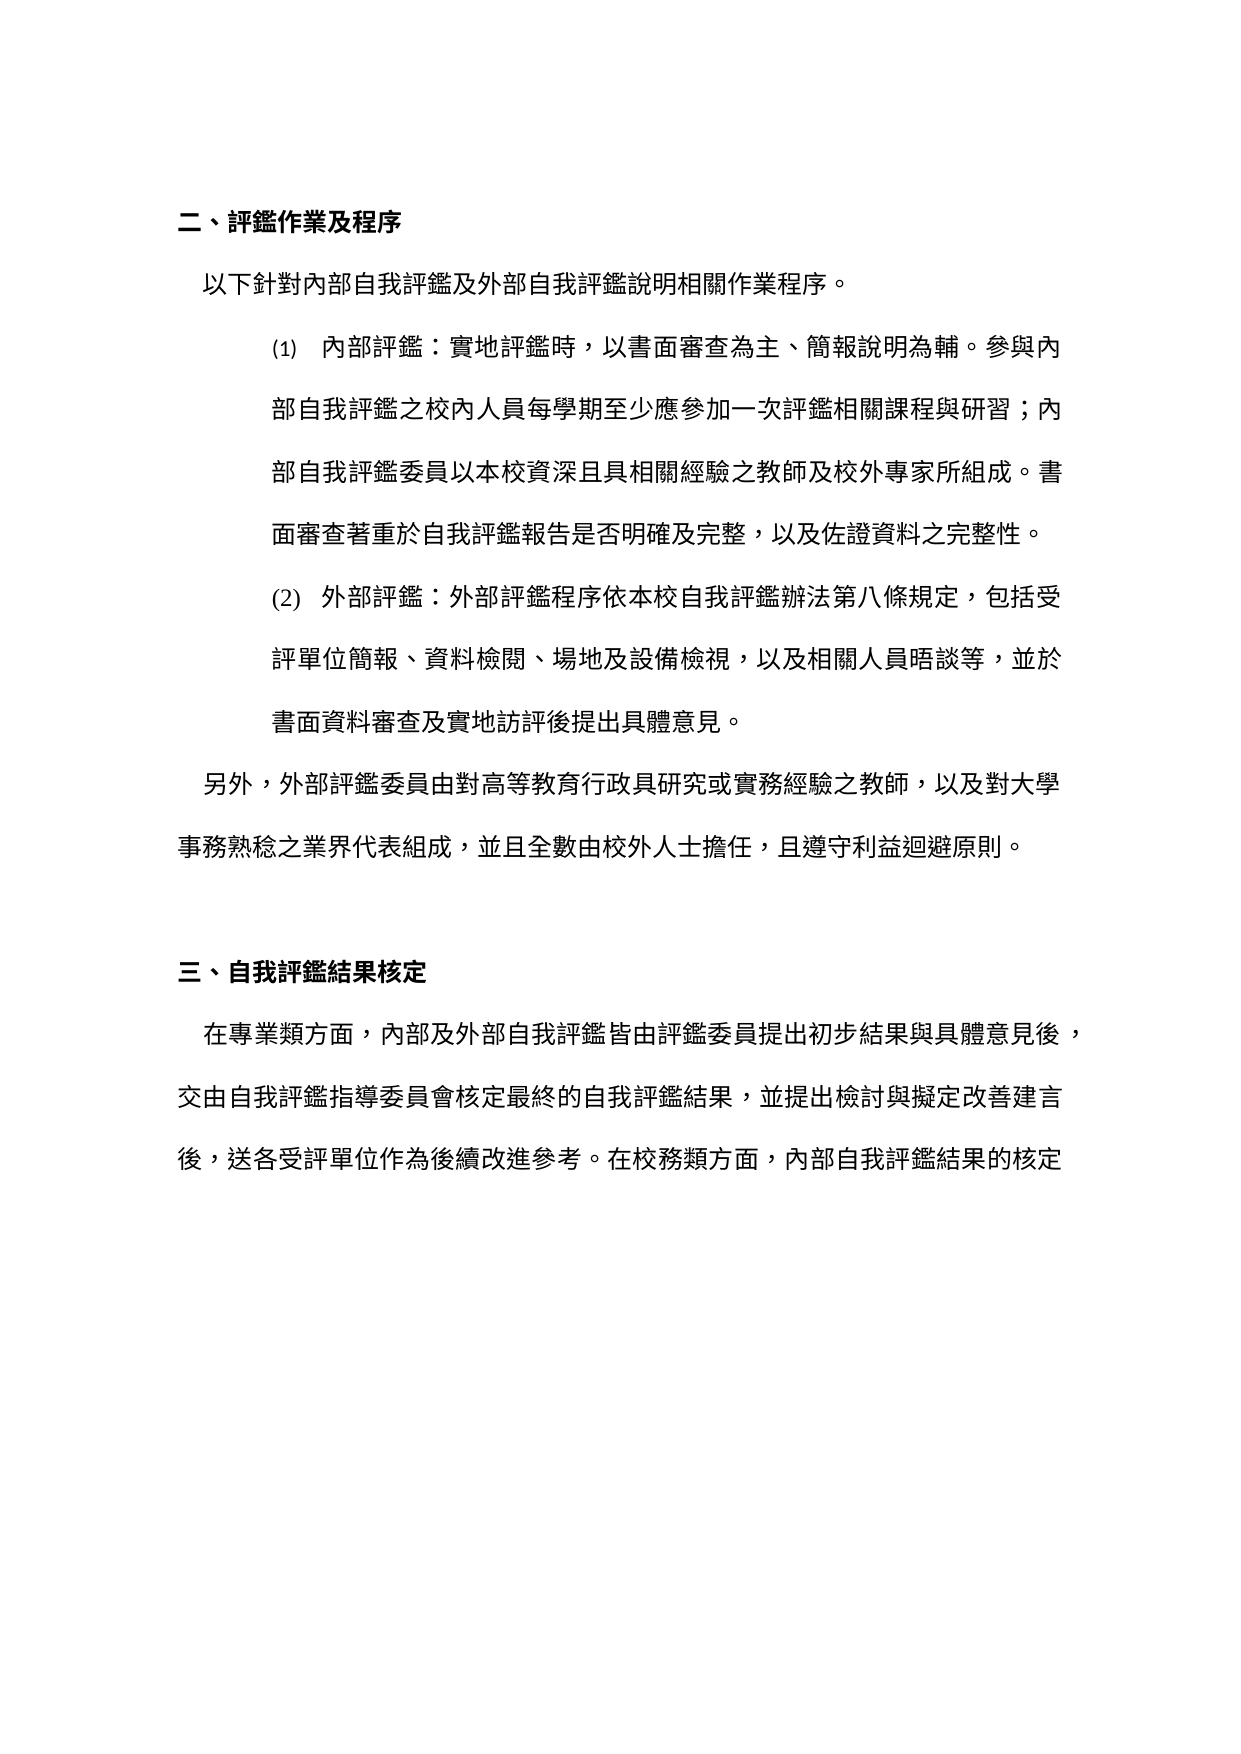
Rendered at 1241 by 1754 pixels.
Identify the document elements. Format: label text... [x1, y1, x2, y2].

text 二、評鑑作業及程序 [177, 179, 1063, 241]
text 另外，外部評鑑委員由對高等教育行政具研究或實務經驗之教師，以及對大學事務熟稔之業界代表組成，並且全數由校外人士擔任，且遵守利益迴避原則。 [177, 741, 1063, 866]
list 內部評鑑：實地評鑑時，以書面審查為主、簡報說明為輔。參與內部自我評鑑之校內人員每學期至少應參加一次評鑑相關課程與研習；內部自我評鑑委員以本校資深且具相關經驗之教師及校外專家所組成。書面審查著重於自我評鑑報告是否明確及完整，以及佐證資料之完整性。 [272, 304, 1063, 554]
text 在專業類方面，內部及外部自我評鑑皆由評鑑委員提出初步結果與具體意見後，交由自我評鑑指導委員會核定最終的自我評鑑結果，並提出檢討與擬定改善建言後，送各受評單位作為後續改進參考。在校務類方面，內部自我評鑑結果的核定程序與前述專業類相同，至於外部自我評鑑結果，則由台灣評鑑協會核定。 [177, 991, 1063, 1175]
text 以下針對內部自我評鑑及外部自我評鑑說明相關作業程序。 [177, 241, 1063, 304]
text 三、自我評鑑結果核定 [177, 929, 1063, 991]
list 外部評鑑：外部評鑑程序依本校自我評鑑辦法第八條規定，包括受評單位簡報、資料檢閱、場地及設備檢視，以及相關人員晤談等，並於書面資料審查及實地訪評後提出具體意見。 [272, 554, 1063, 741]
